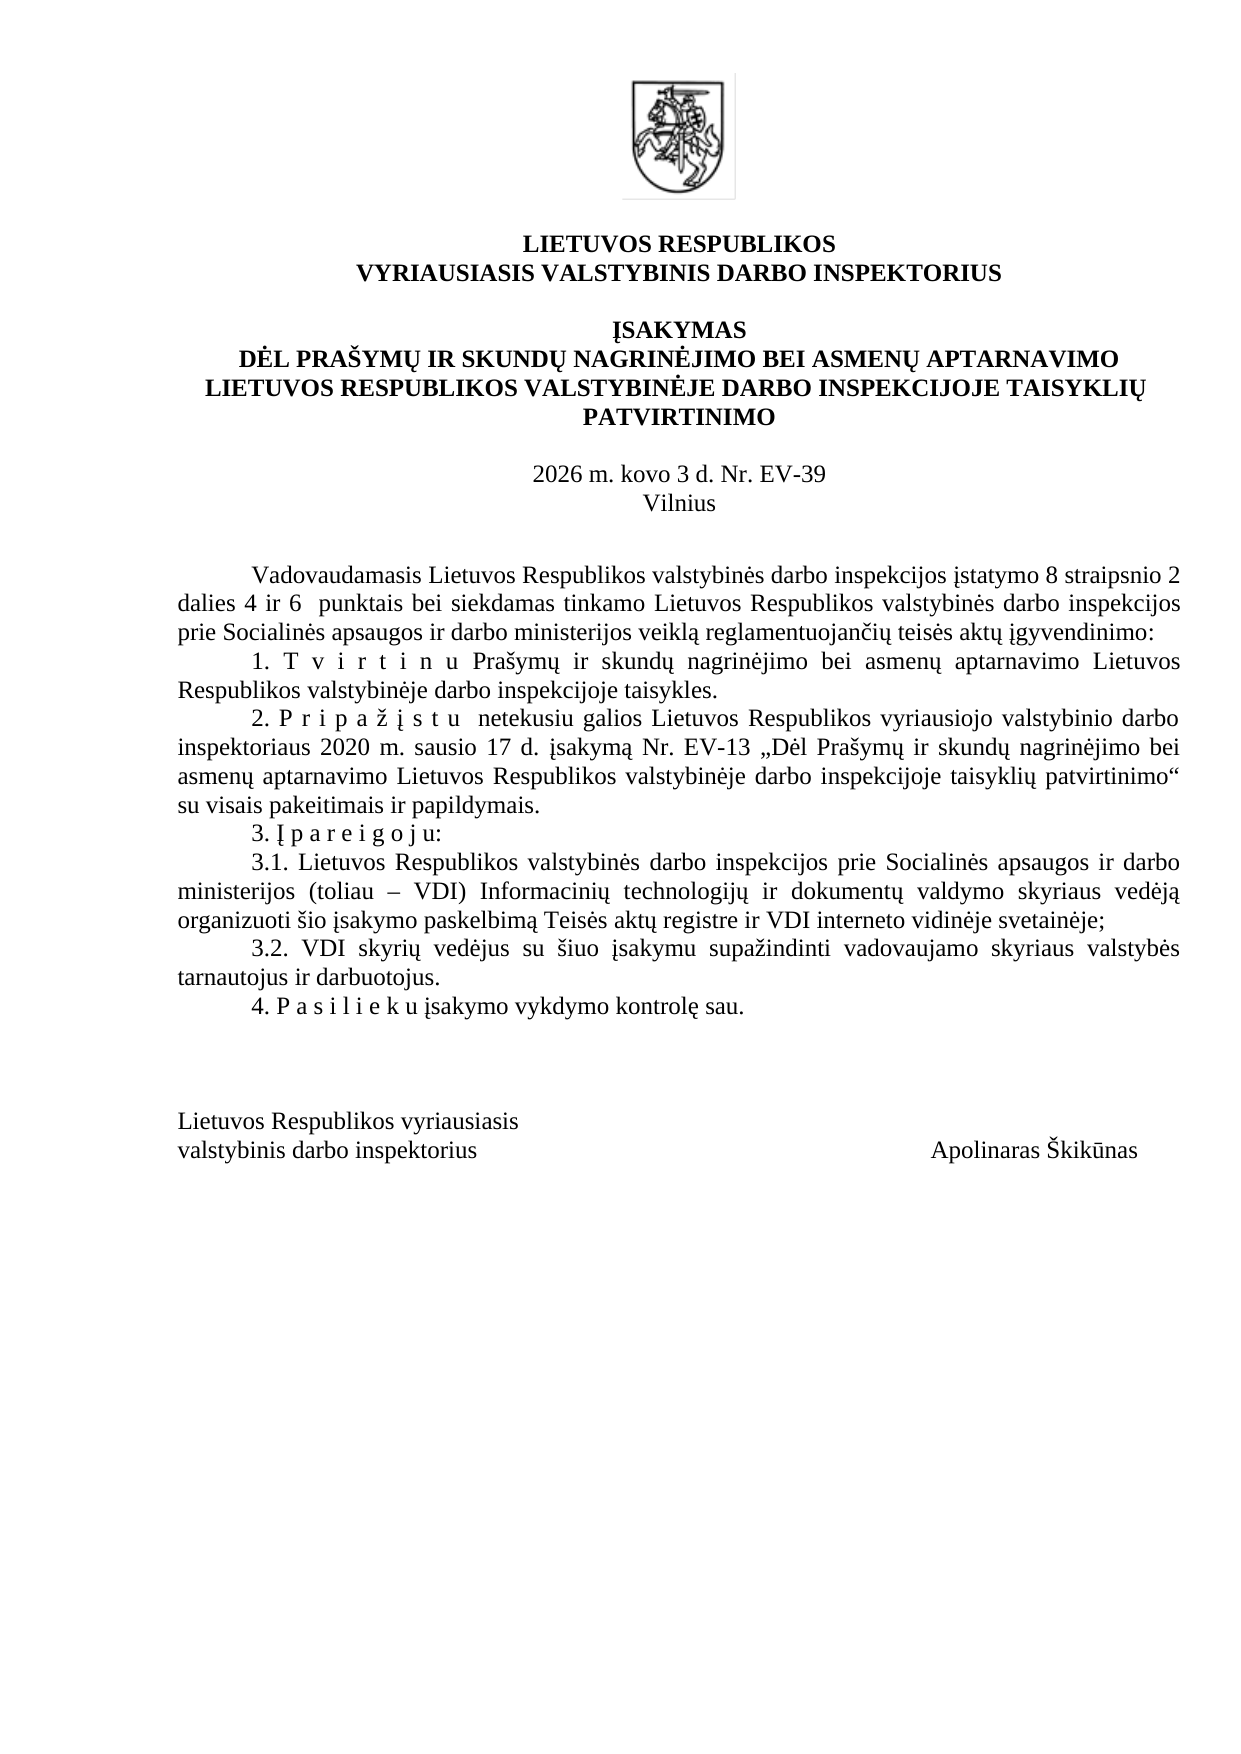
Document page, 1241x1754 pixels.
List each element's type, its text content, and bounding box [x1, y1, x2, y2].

text 3.1. Lietuvos Respublikos valstybinės darbo inspekcijos prie Socialinės apsaugos ir darbo ministerijos (toliau – VDI) Informacinių technologijų ir dokumentų valdymo skyriaus vedėją organizuoti šio įsakymo paskelbimą Teisės aktų registre ir VDI interneto vidinėje svetainėje; [177, 847, 1181, 933]
text valstybinis darbo inspektorius Apolinaras Škikūnas [177, 1135, 1181, 1163]
text DĖL PRAŠYMŲ IR SKUNDŲ NAGRINĖJIMO BEI ASMENŲ APTARNAVIMO LIETUVOS RESPUBLIKOS VALSTYBINĖJE DARBO INSPEKCIJOJE TAISYKLIŲ [177, 344, 1181, 402]
text ĮSAKYMAS [177, 315, 1181, 344]
text 4. P a s i l i e k u įsakymo vykdymo kontrolę sau. [177, 991, 1181, 1020]
text LIETUVOS RESPUBLIKOS [177, 229, 1181, 258]
text Vadovaudamasis Lietuvos Respublikos valstybinės darbo inspekcijos įstatymo 8 straipsnio 2 dalies 4 ir 6 punktais bei siekdamas tinkamo Lietuvos Respublikos valstybinės darbo inspekcijos prie Socialinės apsaugos ir darbo ministerijos veiklą reglamentuojančių teisės aktų įgyvendinimo: [177, 560, 1181, 646]
text VYRIAUSIASIS VALSTYBINIS DARBO INSPEKTORIUS [177, 258, 1181, 287]
text 2026 m. kovo 3 d. Nr. EV-39 [177, 459, 1181, 488]
text Vilnius [177, 488, 1181, 517]
text 2. P r i p a ž į s t u netekusiu galios Lietuvos Respublikos vyriausiojo valstybinio darbo inspektoriaus 2020 m. sausio 17 d. įsakymą Nr. EV-13 „Dėl Prašymų ir skundų nagrinėjimo bei asmenų aptarnavimo Lietuvos Respublikos valstybinėje darbo inspekcijoje taisyklių patvirtinimo“ su visais pakeitimais ir papildymais. [177, 703, 1181, 818]
text 3.2. VDI skyrių vedėjus su šiuo įsakymu supažindinti vadovaujamo skyriaus valstybės tarnautojus ir darbuotojus. [177, 933, 1181, 991]
text Lietuvos Respublikos vyriausiasis [177, 1106, 1181, 1135]
text 1. T v i r t i n u Prašymų ir skundų nagrinėjimo bei asmenų aptarnavimo Lietuvos Respublikos valstybinėje darbo inspekcijoje taisykles. [177, 646, 1181, 703]
text PATVIRTINIMO [177, 402, 1181, 430]
text 3. Į p a r e i g o j u: [177, 818, 1181, 847]
